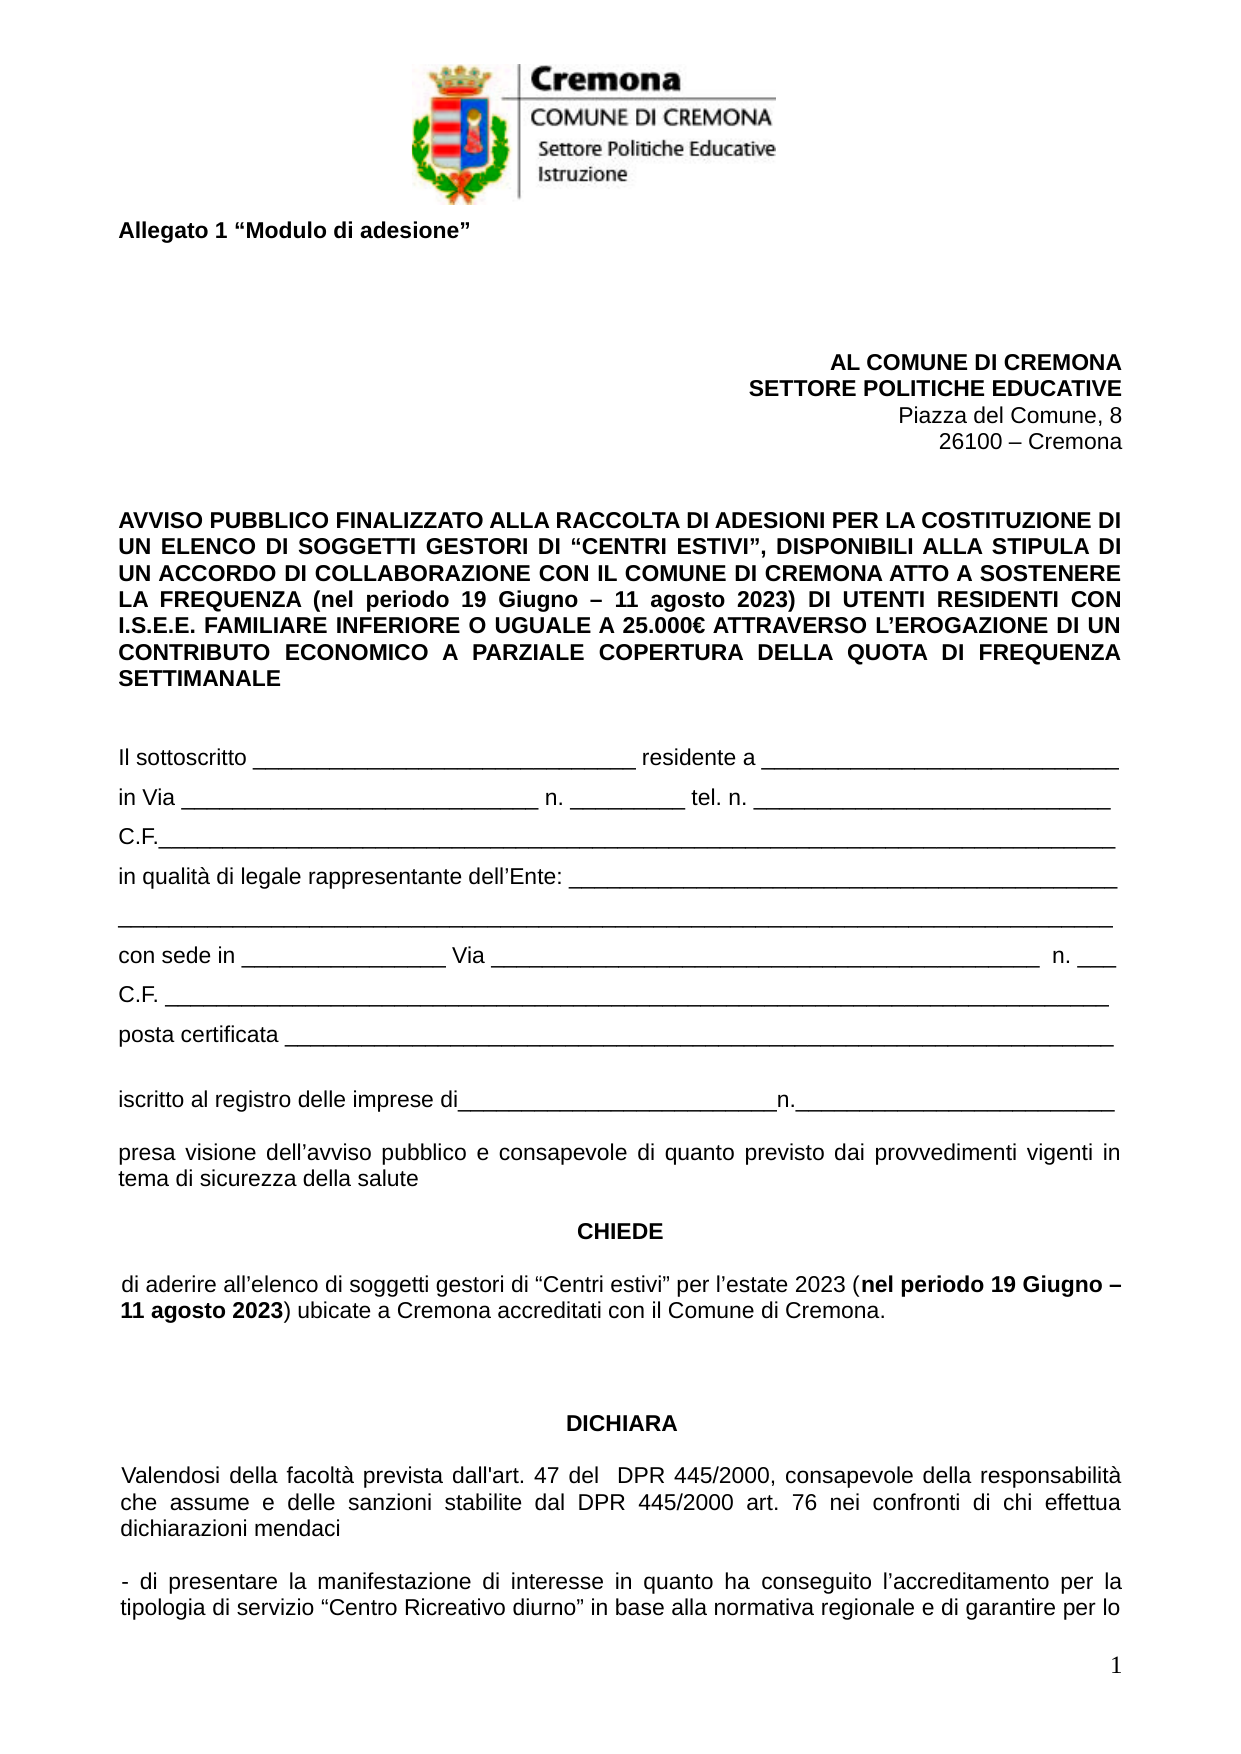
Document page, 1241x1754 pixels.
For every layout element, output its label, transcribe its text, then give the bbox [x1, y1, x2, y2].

text con sede in ________________ Via ___________________________________________ n. ___ [118, 942, 1122, 968]
text ______________________________________________________________________________ [118, 902, 1122, 928]
text DICHIARA [120, 1410, 1122, 1436]
picture [411, 64, 776, 205]
text C.F.___________________________________________________________________________ [118, 823, 1122, 849]
text posta certificata _________________________________________________________________ [118, 1021, 1122, 1047]
text Il sottoscritto ______________________________ residente a ____________________________ [118, 744, 1122, 771]
text Valendosi della facoltà prevista dall'art. 47 del DPR 445/2000, consapevole della responsabilità che assume e delle sanzioni stabilite dal DPR 445/2000 art. 76 nei confronti di chi effettua dichiarazioni mendaci [120, 1462, 1122, 1542]
text CHIEDE [118, 1218, 1122, 1244]
text iscritto al registro delle imprese di_________________________n._________________________ [118, 1086, 1122, 1113]
text SETTORE POLITICHE EDUCATIVE [118, 375, 1122, 402]
text - di presentare la manifestazione di interesse in quanto ha conseguito l’accreditamento per la tipologia di servizio “Centro Ricreativo diurno” in base alla normativa regionale e di garantire per lo [120, 1568, 1122, 1621]
text in Via ____________________________ n. _________ tel. n. ____________________________ [118, 784, 1122, 810]
text AL COMUNE DI CREMONA [118, 349, 1122, 375]
text presa visione dell’avviso pubblico e consapevole di quanto previsto dai provvedimenti vigenti in tema di sicurezza della salute [118, 1139, 1122, 1192]
text di aderire all’elenco di soggetti gestori di “Centri estivi” per l’estate 2023 (nel periodo 19 Giugno – 11 agosto 2023) ubicate a Cremona accreditati con il Comune di Cremona. [120, 1271, 1122, 1323]
text 26100 – Cremona [118, 428, 1122, 454]
text Piazza del Comune, 8 [118, 402, 1122, 428]
text Allegato 1 “Modulo di adesione” [118, 217, 1122, 243]
text C.F. __________________________________________________________________________ [118, 981, 1122, 1007]
text in qualità di legale rappresentante dell’Ente: ___________________________________________ [118, 863, 1122, 889]
text AVVISO PUBBLICO FINALIZZATO ALLA RACCOLTA DI ADESIONI PER LA COSTITUZIONE DI UN ELENCO DI SOGGETTI GESTORI DI “CENTRI ESTIVI”, DISPONIBILI ALLA STIPULA DI UN ACCORDO DI COLLABORAZIONE CON IL COMUNE DI CREMONA ATTO A SOSTENERE LA FREQUENZA (nel periodo 19 Giugno – 11 agosto 2023) DI UTENTI RESIDENTI CON I.S.E.E. FAMILIARE INFERIORE O UGUALE A 25.000€ ATTRAVERSO L’EROGAZIONE DI UN CONTRIBUTO ECONOMICO A PARZIALE COPERTURA DELLA QUOTA DI FREQUENZA SETTIMANALE [118, 507, 1122, 691]
